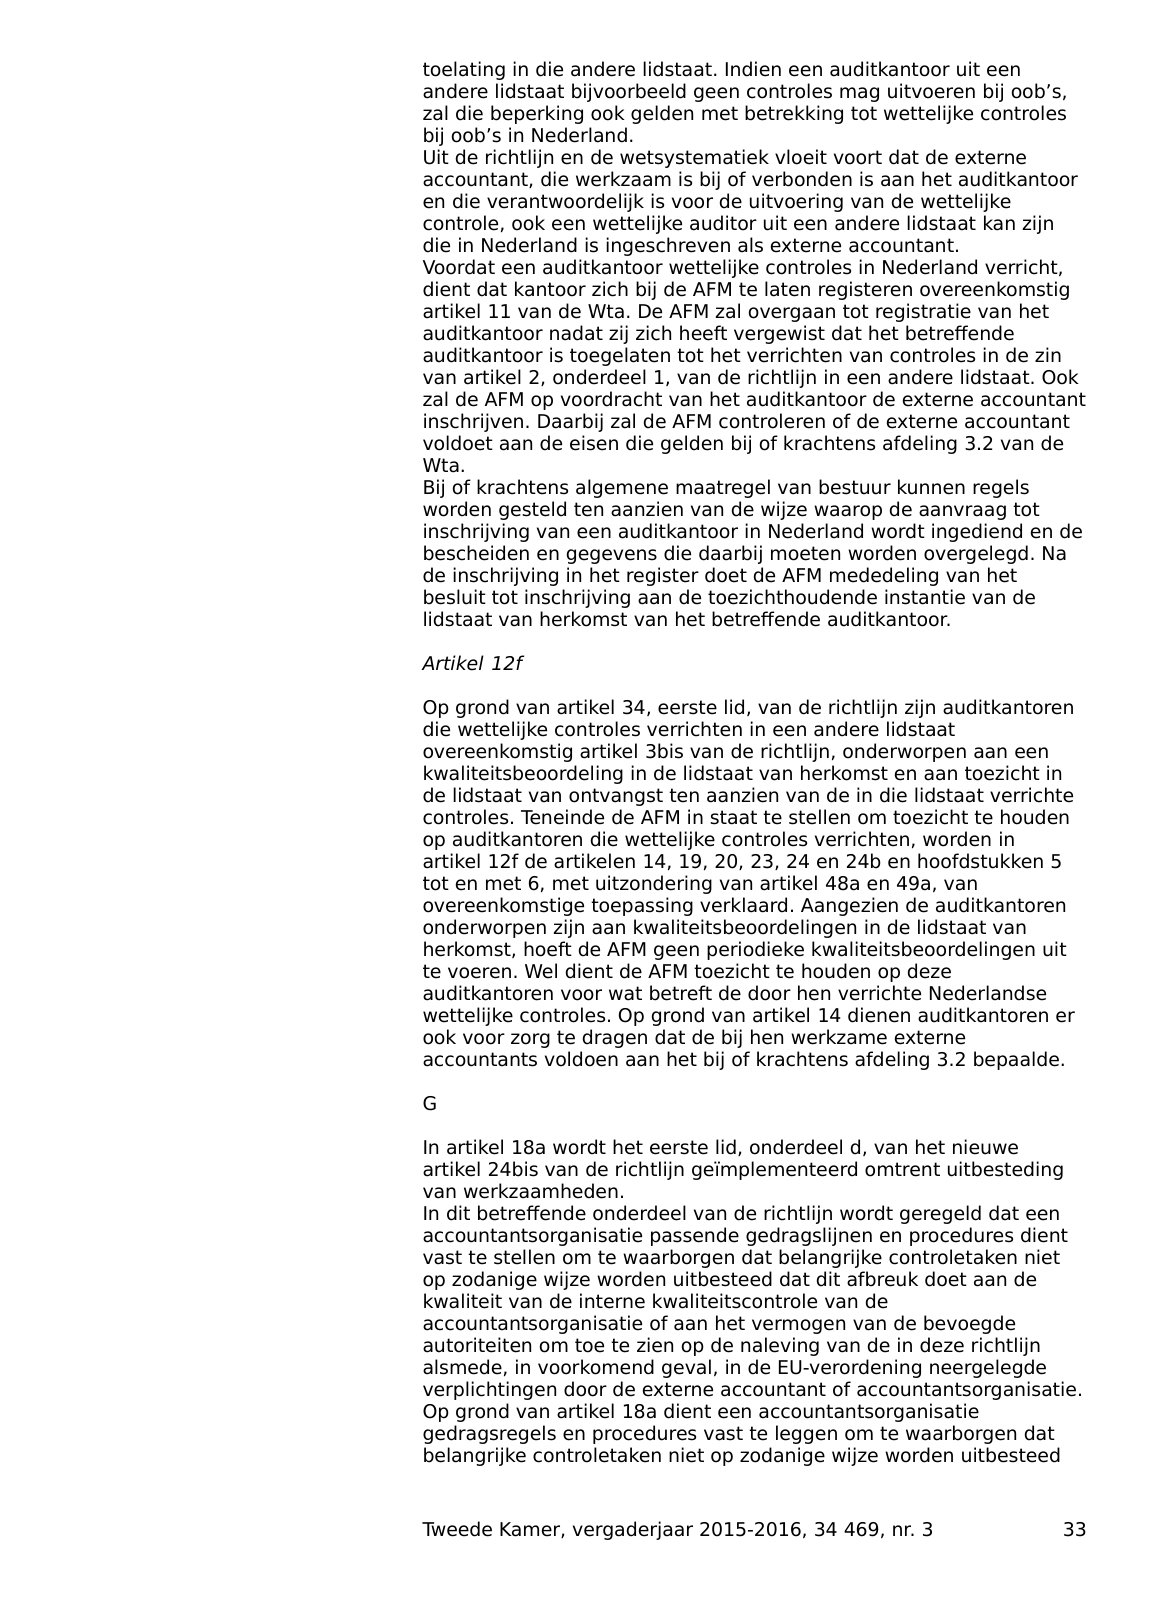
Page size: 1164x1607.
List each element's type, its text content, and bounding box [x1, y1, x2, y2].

text toelating in die andere lidstaat. Indien een auditkantoor uit een andere lidstaat bijvoorbeeld geen controles mag uitvoeren bij oob’s, zal die beperking ook gelden met betrekking tot wettelijke controles bij oob’s in Nederland. [422, 59, 1087, 147]
text In dit betreffende onderdeel van de richtlijn wordt geregeld dat een accountantsorganisatie passende gedragslijnen en procedures dient vast te stellen om te waarborgen dat belangrijke controletaken niet op zodanige wijze worden uitbesteed dat dit afbreuk doet aan de kwaliteit van de interne kwaliteitscontrole van de accountantsorganisatie of aan het vermogen van de bevoegde autoriteiten om toe te zien op de naleving van de in deze richtlijn alsmede, in voorkomend geval, in de EU-verordening neergelegde verplichtingen door de externe accountant of accountantsorganisatie. Op grond van artikel 18a dient een accountantsorganisatie gedragsregels en procedures vast te leggen om te waarborgen dat belangrijke controletaken niet op zodanige wijze worden uitbesteed [422, 1203, 1087, 1467]
text In artikel 18a wordt het eerste lid, onderdeel d, van het nieuwe artikel 24bis van de richtlijn geïmplementeerd omtrent uitbesteding van werkzaamheden. [422, 1137, 1087, 1203]
subtitle G [422, 1093, 1087, 1115]
text Uit de richtlijn en de wetsystematiek vloeit voort dat de externe accountant, die werkzaam is bij of verbonden is aan het auditkantoor en die verantwoordelijk is voor de uitvoering van de wettelijke controle, ook een wettelijke auditor uit een andere lidstaat kan zijn die in Nederland is ingeschreven als externe accountant. [422, 147, 1087, 257]
text Voordat een auditkantoor wettelijke controles in Nederland verricht, dient dat kantoor zich bij de AFM te laten registeren overeenkomstig artikel 11 van de Wta. De AFM zal overgaan tot registratie van het auditkantoor nadat zij zich heeft vergewist dat het betreffende auditkantoor is toegelaten tot het verrichten van controles in de zin van artikel 2, onderdeel 1, van de richtlijn in een andere lidstaat. Ook zal de AFM op voordracht van het auditkantoor de externe accountant inschrijven. Daarbij zal de AFM controleren of de externe accountant voldoet aan de eisen die gelden bij of krachtens afdeling 3.2 van de Wta. [422, 257, 1087, 477]
subtitle Artikel 12f [422, 653, 1087, 675]
text Bij of krachtens algemene maatregel van bestuur kunnen regels worden gesteld ten aanzien van de wijze waarop de aanvraag tot inschrijving van een auditkantoor in Nederland wordt ingediend en de bescheiden en gegevens die daarbij moeten worden overgelegd. Na de inschrijving in het register doet de AFM mededeling van het besluit tot inschrijving aan de toezichthoudende instantie van de lidstaat van herkomst van het betreffende auditkantoor. [422, 477, 1087, 631]
text Op grond van artikel 34, eerste lid, van de richtlijn zijn auditkantoren die wettelijke controles verrichten in een andere lidstaat overeenkomstig artikel 3bis van de richtlijn, onderworpen aan een kwaliteitsbeoordeling in de lidstaat van herkomst en aan toezicht in de lidstaat van ontvangst ten aanzien van de in die lidstaat verrichte controles. Teneinde de AFM in staat te stellen om toezicht te houden op auditkantoren die wettelijke controles verrichten, worden in artikel 12f de artikelen 14, 19, 20, 23, 24 en 24b en hoofdstukken 5 tot en met 6, met uitzondering van artikel 48a en 49a, van overeenkomstige toepassing verklaard. Aangezien de auditkantoren onderworpen zijn aan kwaliteitsbeoordelingen in de lidstaat van herkomst, hoeft de AFM geen periodieke kwaliteitsbeoordelingen uit te voeren. Wel dient de AFM toezicht te houden op deze auditkantoren voor wat betreft de door hen verrichte Nederlandse wettelijke controles. Op grond van artikel 14 dienen auditkantoren er ook voor zorg te dragen dat de bij hen werkzame externe accountants voldoen aan het bij of krachtens afdeling 3.2 bepaalde. [422, 697, 1087, 1071]
